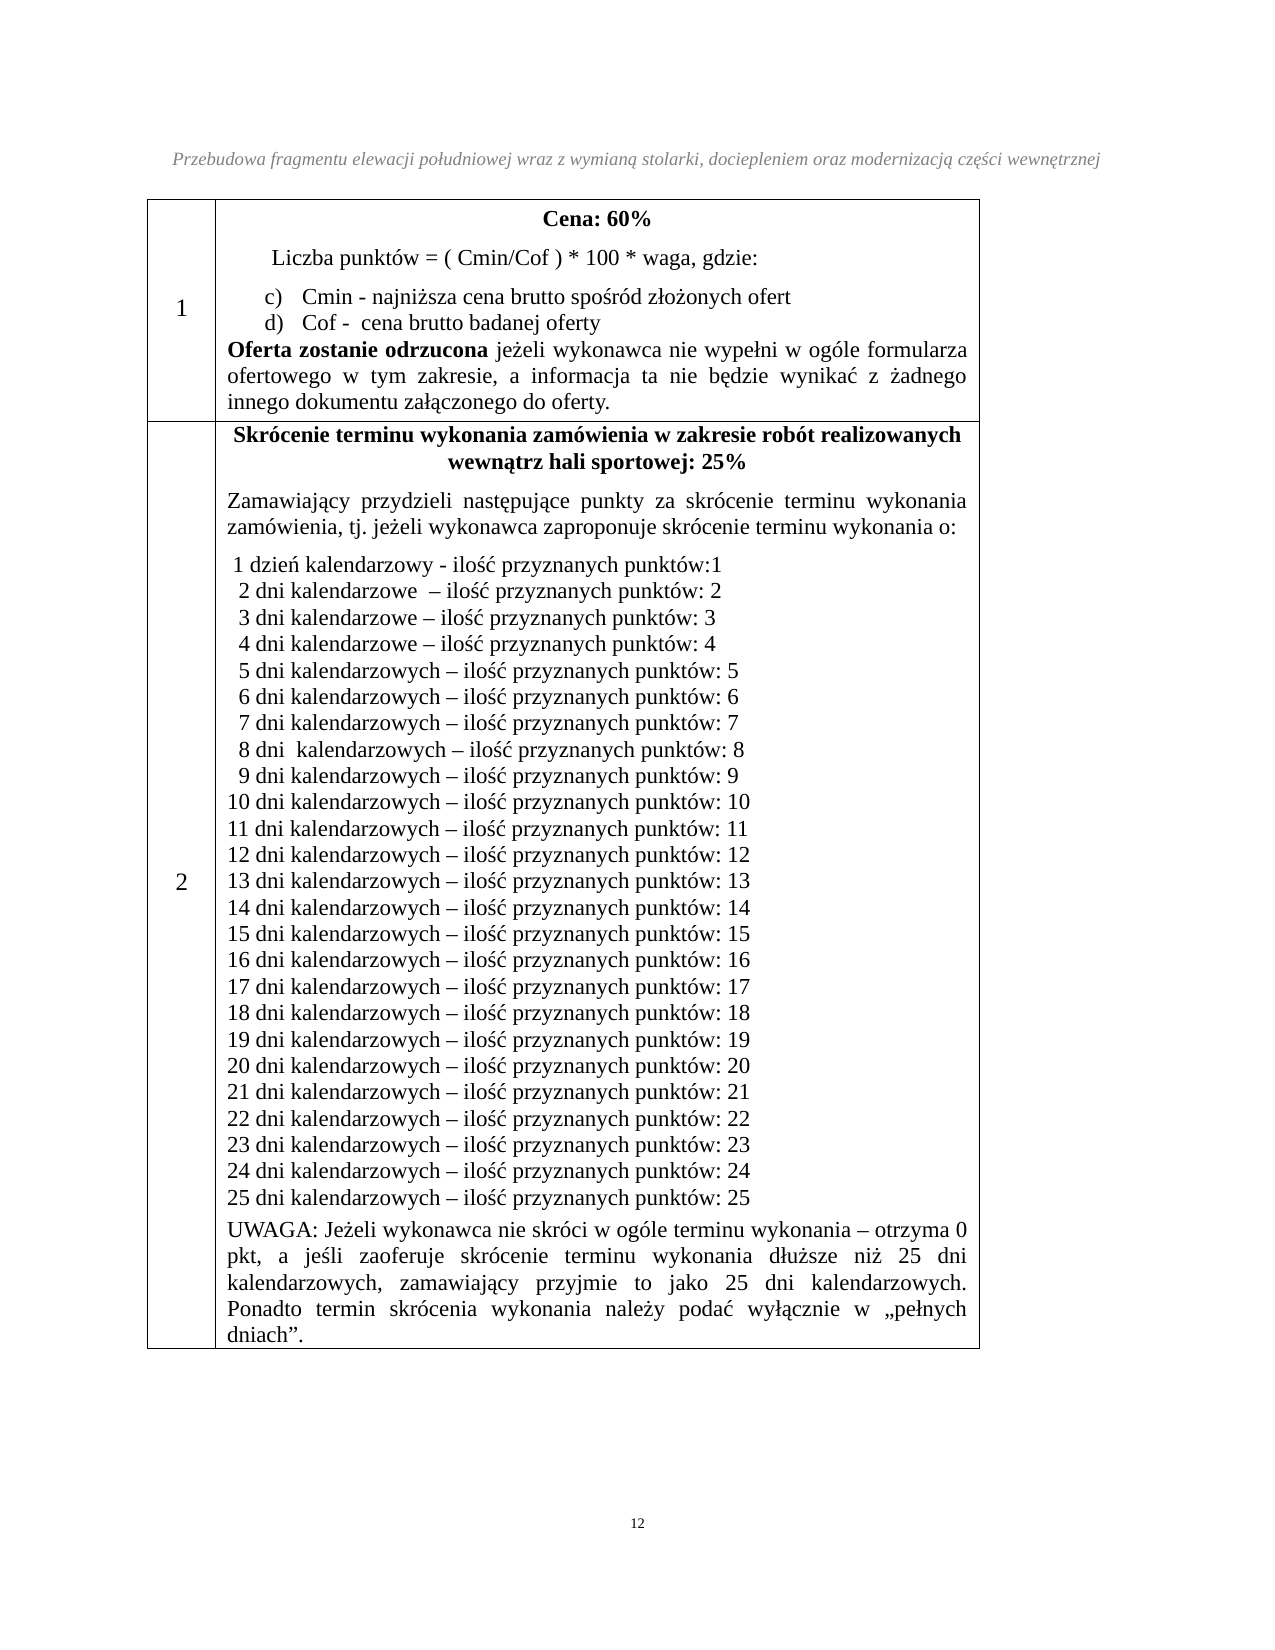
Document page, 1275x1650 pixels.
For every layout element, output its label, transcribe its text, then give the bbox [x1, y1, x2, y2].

table_cell 2 [148, 422, 215, 1348]
table_cell Cena: 60% Liczba punktów = ( Cmin/Cof ) * 100 * waga, gdzie: Cmin - najniższa cena brutto spośród złożonych ofert Cof - cena brutto badanej oferty Oferta zostanie odrzucona jeżeli wykonawca nie wypełni w ogóle formularza ofertowego w tym zakresie, a informacja ta nie będzie wynikać z żadnego innego dokumentu załączonego do oferty. [216, 200, 979, 421]
table_cell Skrócenie terminu wykonania zamówienia w zakresie robót realizowanych wewnątrz hali sportowej: 25% Zamawiający przydzieli następujące punkty za skrócenie terminu wykonania zamówienia, tj. jeżeli wykonawca zaproponuje skrócenie terminu wykonania o: 1 dzień kalendarzowy - ilość przyznanych punktów:1 2 dni kalendarzowe – ilość przyznanych punktów: 2 3 dni kalendarzowe – ilość przyznanych punktów: 3 4 dni kalendarzowe – ilość przyznanych punktów: 4 5 dni kalendarzowych – ilość przyznanych punktów: 5 6 dni kalendarzowych – ilość przyznanych punktów: 6 7 dni kalendarzowych – ilość przyznanych punktów: 7 8 dni kalendarzowych – ilość przyznanych punktów: 8 9 dni kalendarzowych – ilość przyznanych punktów: 9 10 dni kalendarzowych – ilość przyznanych punktów: 10 11 dni kalendarzowych – ilość przyznanych punktów: 11 12 dni kalendarzowych – ilość przyznanych punktów: 12 13 dni kalendarzowych – ilość przyznanych punktów: 13 14 dni kalendarzowych – ilość przyznanych punktów: 14 15 dni kalendarzowych – ilość przyznanych punktów: 15 16 dni kalendarzowych – ilość przyznanych punktów: 16 17 dni kalendarzowych – ilość przyznanych punktów: 17 18 dni kalendarzowych – ilość przyznanych punktów: 18 19 dni kalendarzowych – ilość przyznanych punktów: 19 20 dni kalendarzowych – ilość przyznanych punktów: 20 21 dni kalendarzowych – ilość przyznanych punktów: 21 22 dni kalendarzowych – ilość przyznanych punktów: 22 23 dni kalendarzowych – ilość przyznanych punktów: 23 24 dni kalendarzowych – ilość przyznanych punktów: 24 25 dni kalendarzowych – ilość przyznanych punktów: 25 UWAGA: Jeżeli wykonawca nie skróci w ogóle terminu wykonania – otrzyma 0 pkt, a jeśli zaoferuje skrócenie terminu wykonania dłuższe niż 25 dni kalendarzowych, zamawiający przyjmie to jako 25 dni kalendarzowych. Ponadto termin skrócenia wykonania należy podać wyłącznie w „pełnych dniach”. [216, 422, 979, 1348]
table_cell 1 [148, 200, 215, 421]
